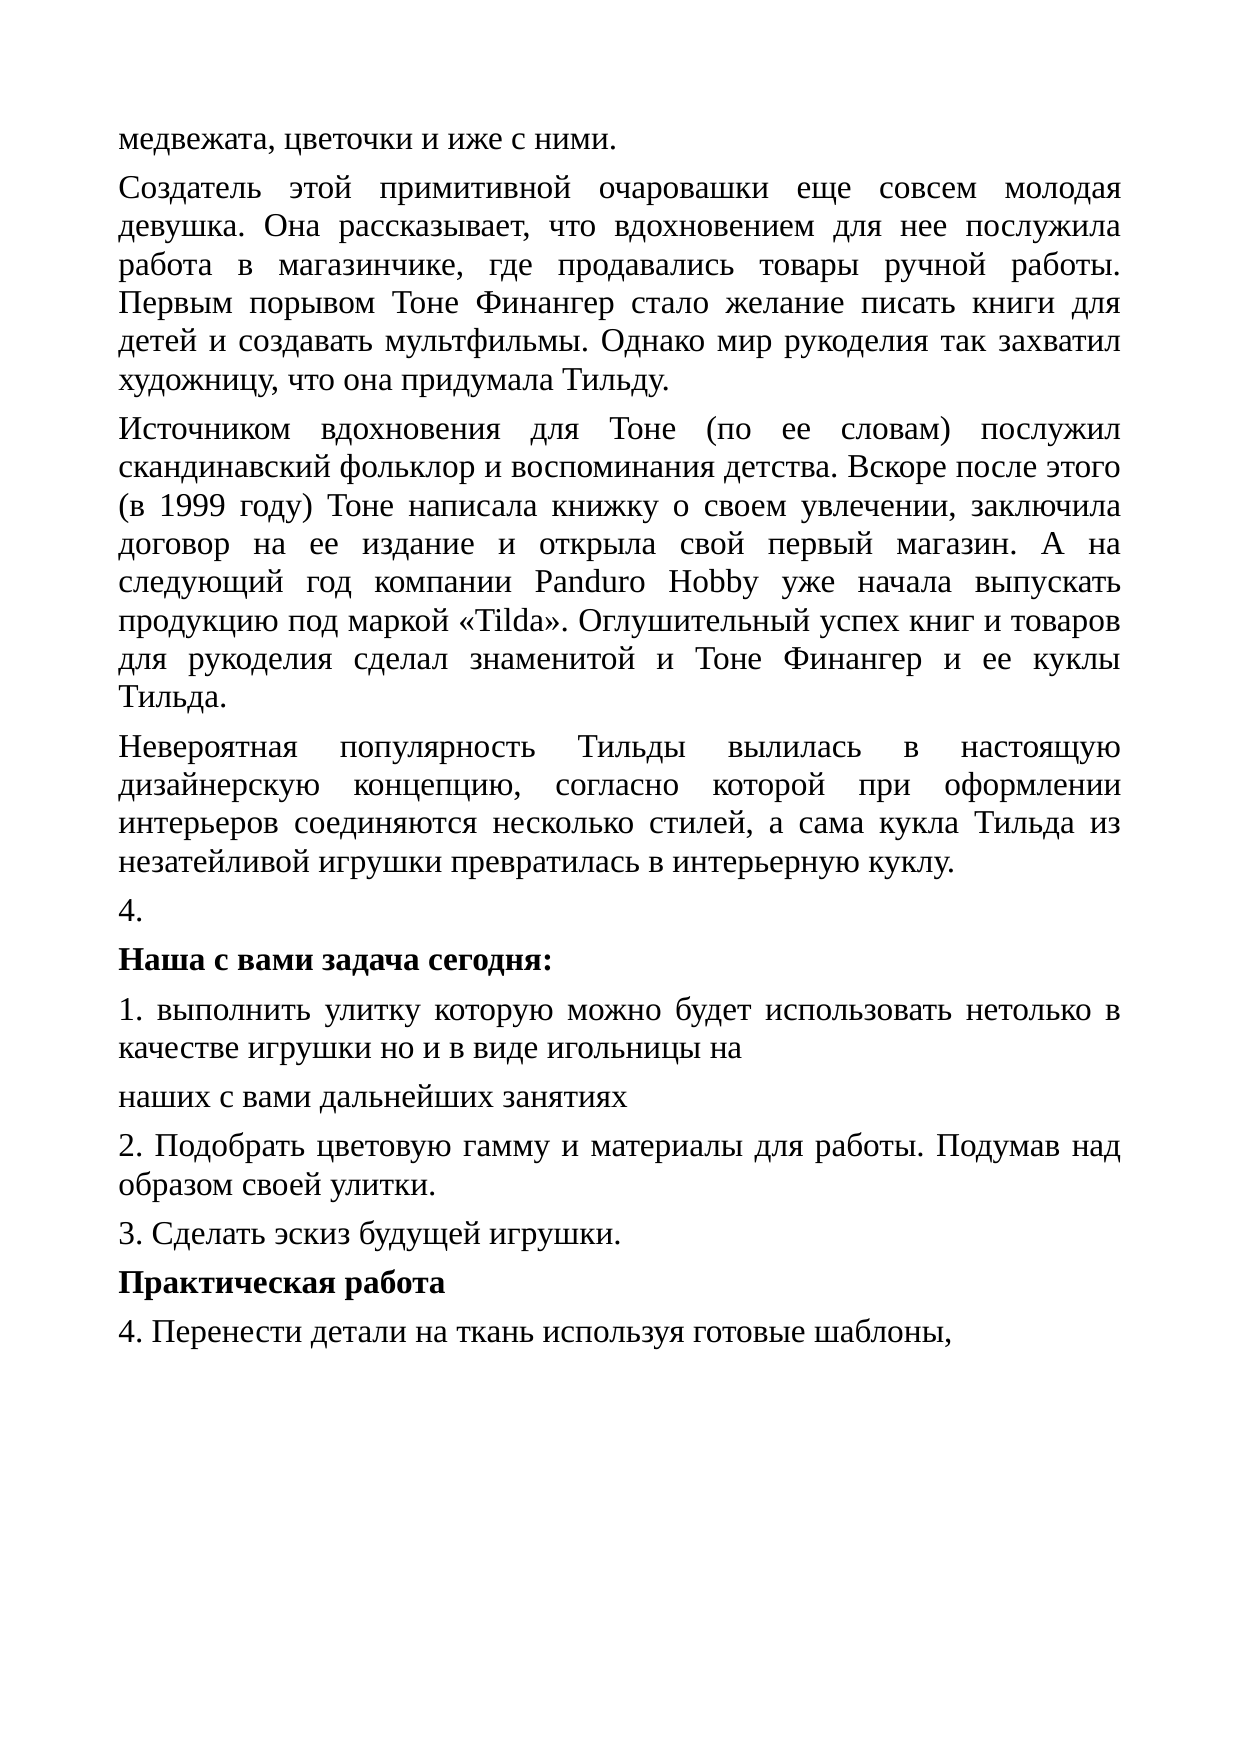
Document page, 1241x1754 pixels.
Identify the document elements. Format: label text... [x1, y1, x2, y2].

text 2. Подобрать цветовую гамму и материалы для работы. Подумав над образом своей улитки. [118, 1126, 1122, 1202]
text Наша с вами задача сегодня: [118, 939, 1122, 978]
text Практическая работа [118, 1262, 1122, 1301]
text 4. [118, 890, 1122, 928]
text медвежата, цветочки и иже с ними. [118, 118, 1122, 156]
text Источником вдохновения для Тоне (по ее словам) послужил скандинавский фольклор и воспоминания детства. Вскоре после этого (в 1999 году) Тоне написала книжку о своем увлечении, заключила договор на ее издание и открыла свой первый магазин. А на следующий год компании Panduro Hobby уже начала выпускать продукцию под маркой «Tilda». Оглушительный успех книг и товаров для рукоделия сделал знаменитой и Тоне Финангер и ее куклы Тильда. [118, 408, 1122, 715]
text 4. Перенести детали на ткань используя готовые шаблоны, [118, 1312, 1122, 1350]
text наших с вами дальнейших занятиях [118, 1076, 1122, 1115]
text 3. Сделать эскиз будущей игрушки. [118, 1213, 1122, 1252]
text Невероятная популярность Тильды вылилась в настоящую дизайнерскую концепцию, согласно которой при оформлении интерьеров соединяются несколько стилей, а сама кукла Тильда из незатейливой игрушки превратилась в интерьерную куклу. [118, 726, 1122, 879]
text 1. выполнить улитку которую можно будет использовать нетолько в качестве игрушки но и в виде игольницы на [118, 989, 1122, 1065]
text Создатель этой примитивной очаровашки еще совсем молодая девушка. Она рассказывает, что вдохновением для нее послужила работа в магазинчике, где продавались товары ручной работы. Первым порывом Тоне Финангер стало желание писать книги для детей и создавать мультфильмы. Однако мир рукоделия так захватил художницу, что она придумала Тильду. [118, 167, 1122, 397]
